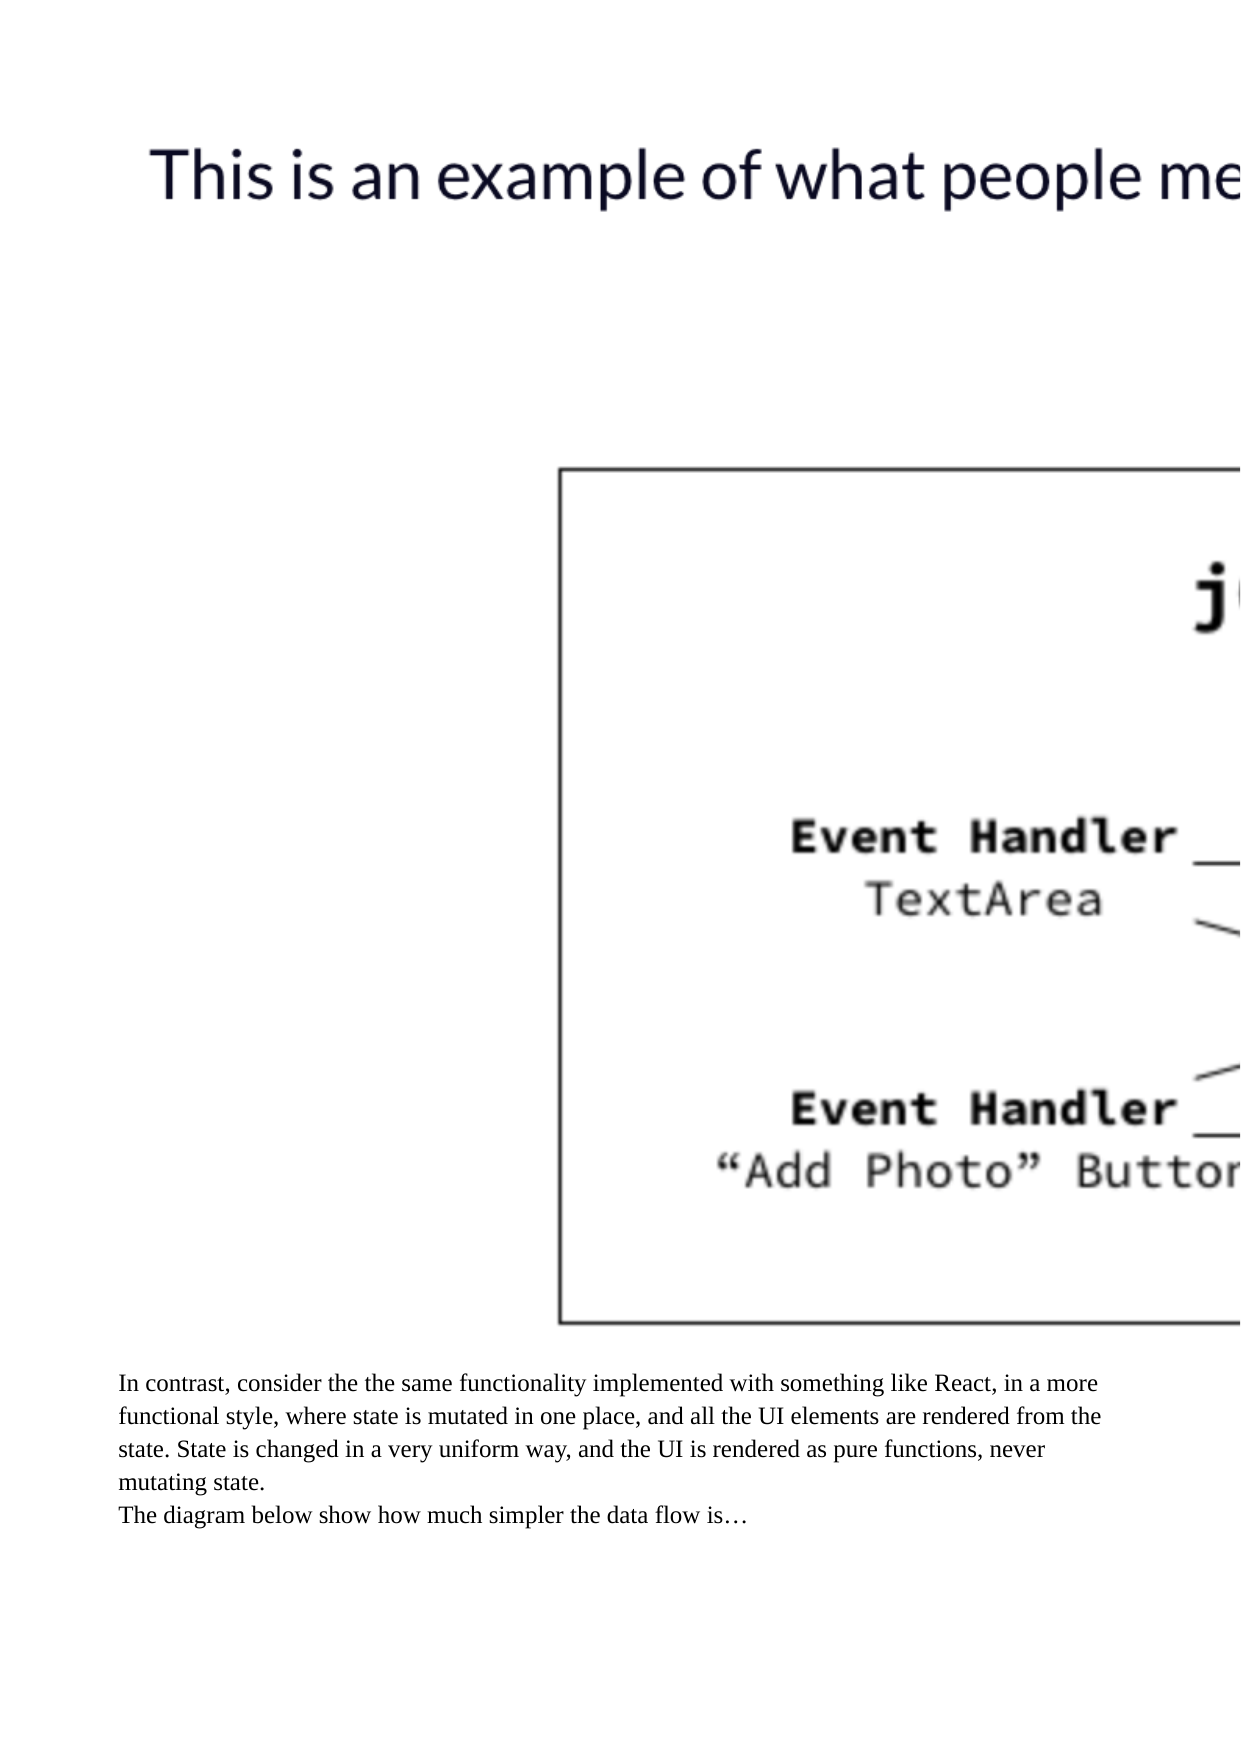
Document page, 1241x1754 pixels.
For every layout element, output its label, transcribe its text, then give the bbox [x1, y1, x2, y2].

picture [118, 118, 1241, 1350]
text The diagram below show how much simpler the data flow is… [118, 1500, 1122, 1529]
text In contrast, consider the the same functionality implemented with something like React, in a more functional style, where state is mutated in one place, and all the UI elements are rendered from the state. State is changed in a very uniform way, and the UI is rendered as pure functions, never mutating state. [118, 1368, 1122, 1496]
